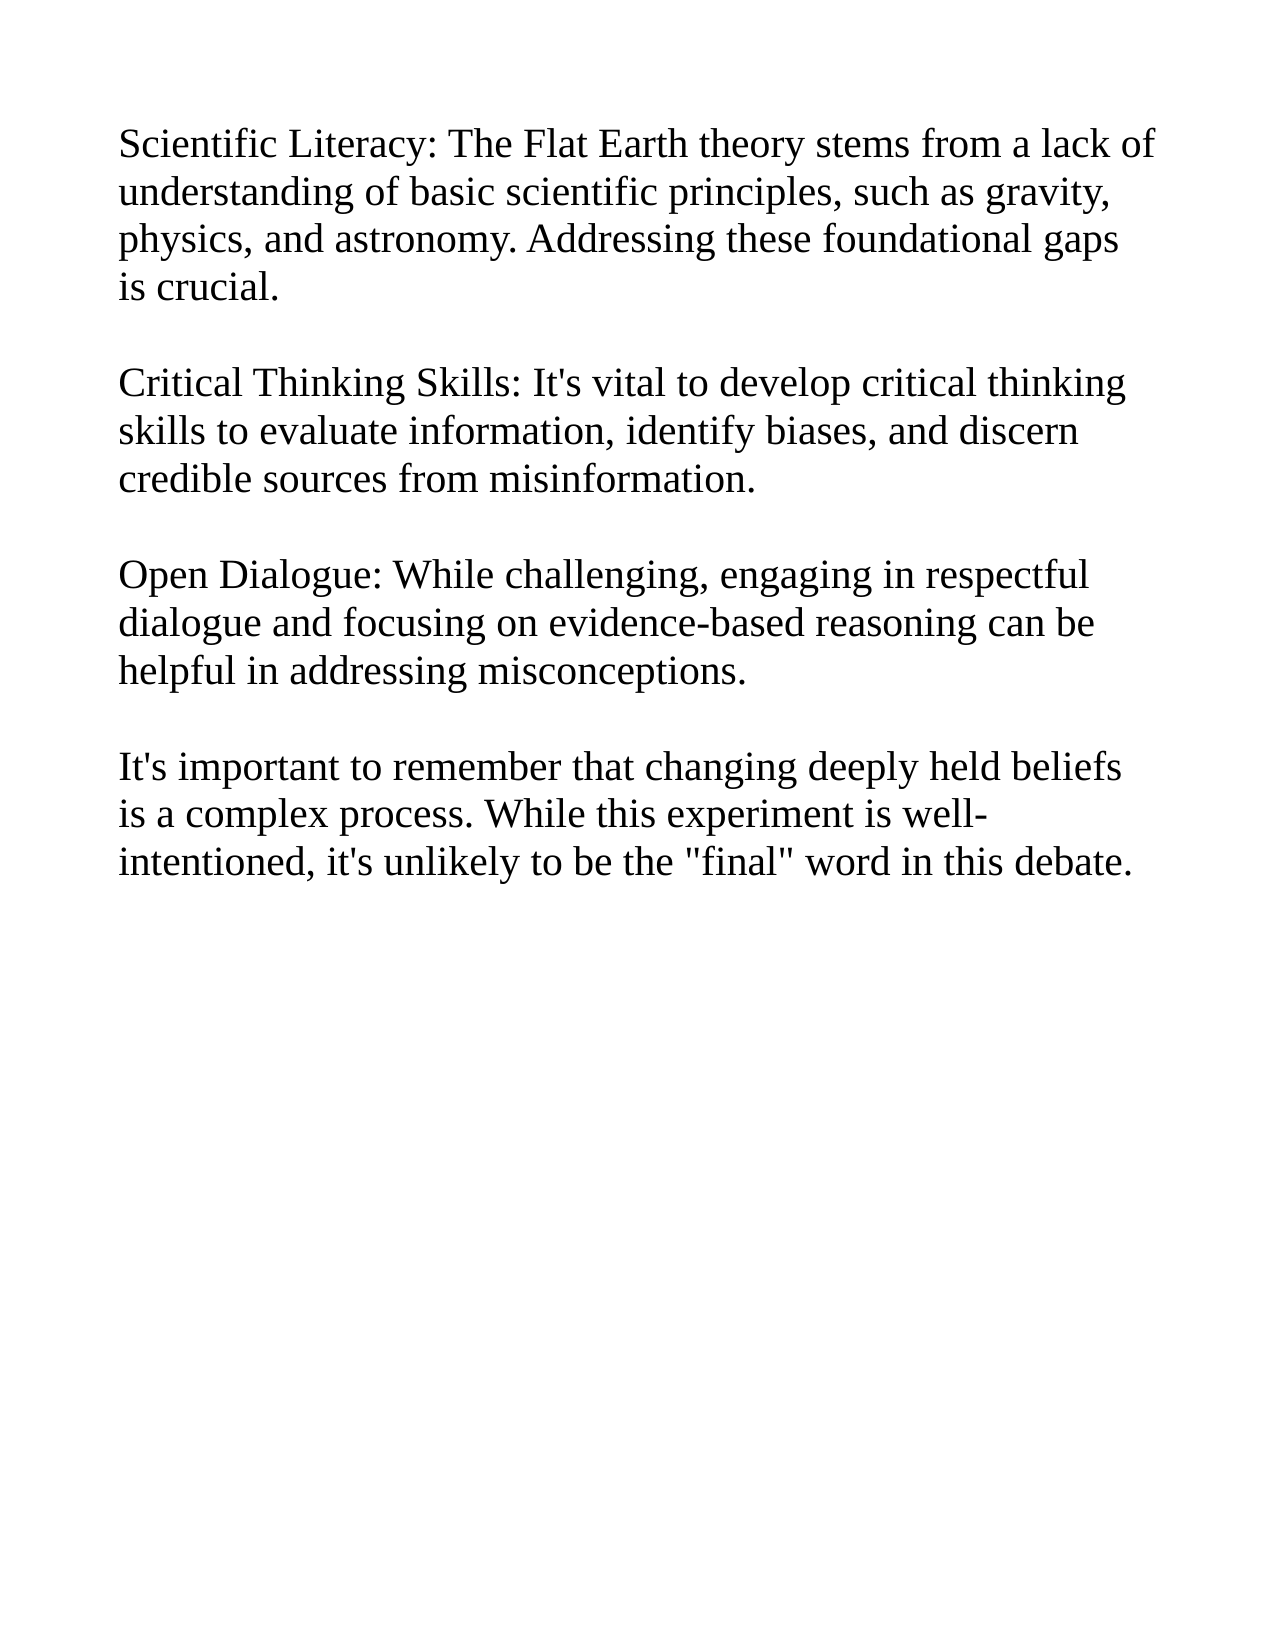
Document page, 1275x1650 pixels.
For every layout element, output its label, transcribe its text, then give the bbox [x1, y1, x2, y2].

text Critical Thinking Skills: It's vital to develop critical thinking skills to evaluate information, identify biases, and discern credible sources from misinformation. [118, 358, 1157, 501]
text Open Dialogue: While challenging, engaging in respectful dialogue and focusing on evidence-based reasoning can be helpful in addressing misconceptions. [118, 549, 1157, 693]
text It's important to remember that changing deeply held beliefs is a complex process. While this experiment is well-intentioned, it's unlikely to be the "final" word in this debate. [118, 741, 1157, 885]
text Scientific Literacy: The Flat Earth theory stems from a lack of understanding of basic scientific principles, such as gravity, physics, and astronomy. Addressing these foundational gaps is crucial. [118, 118, 1157, 310]
